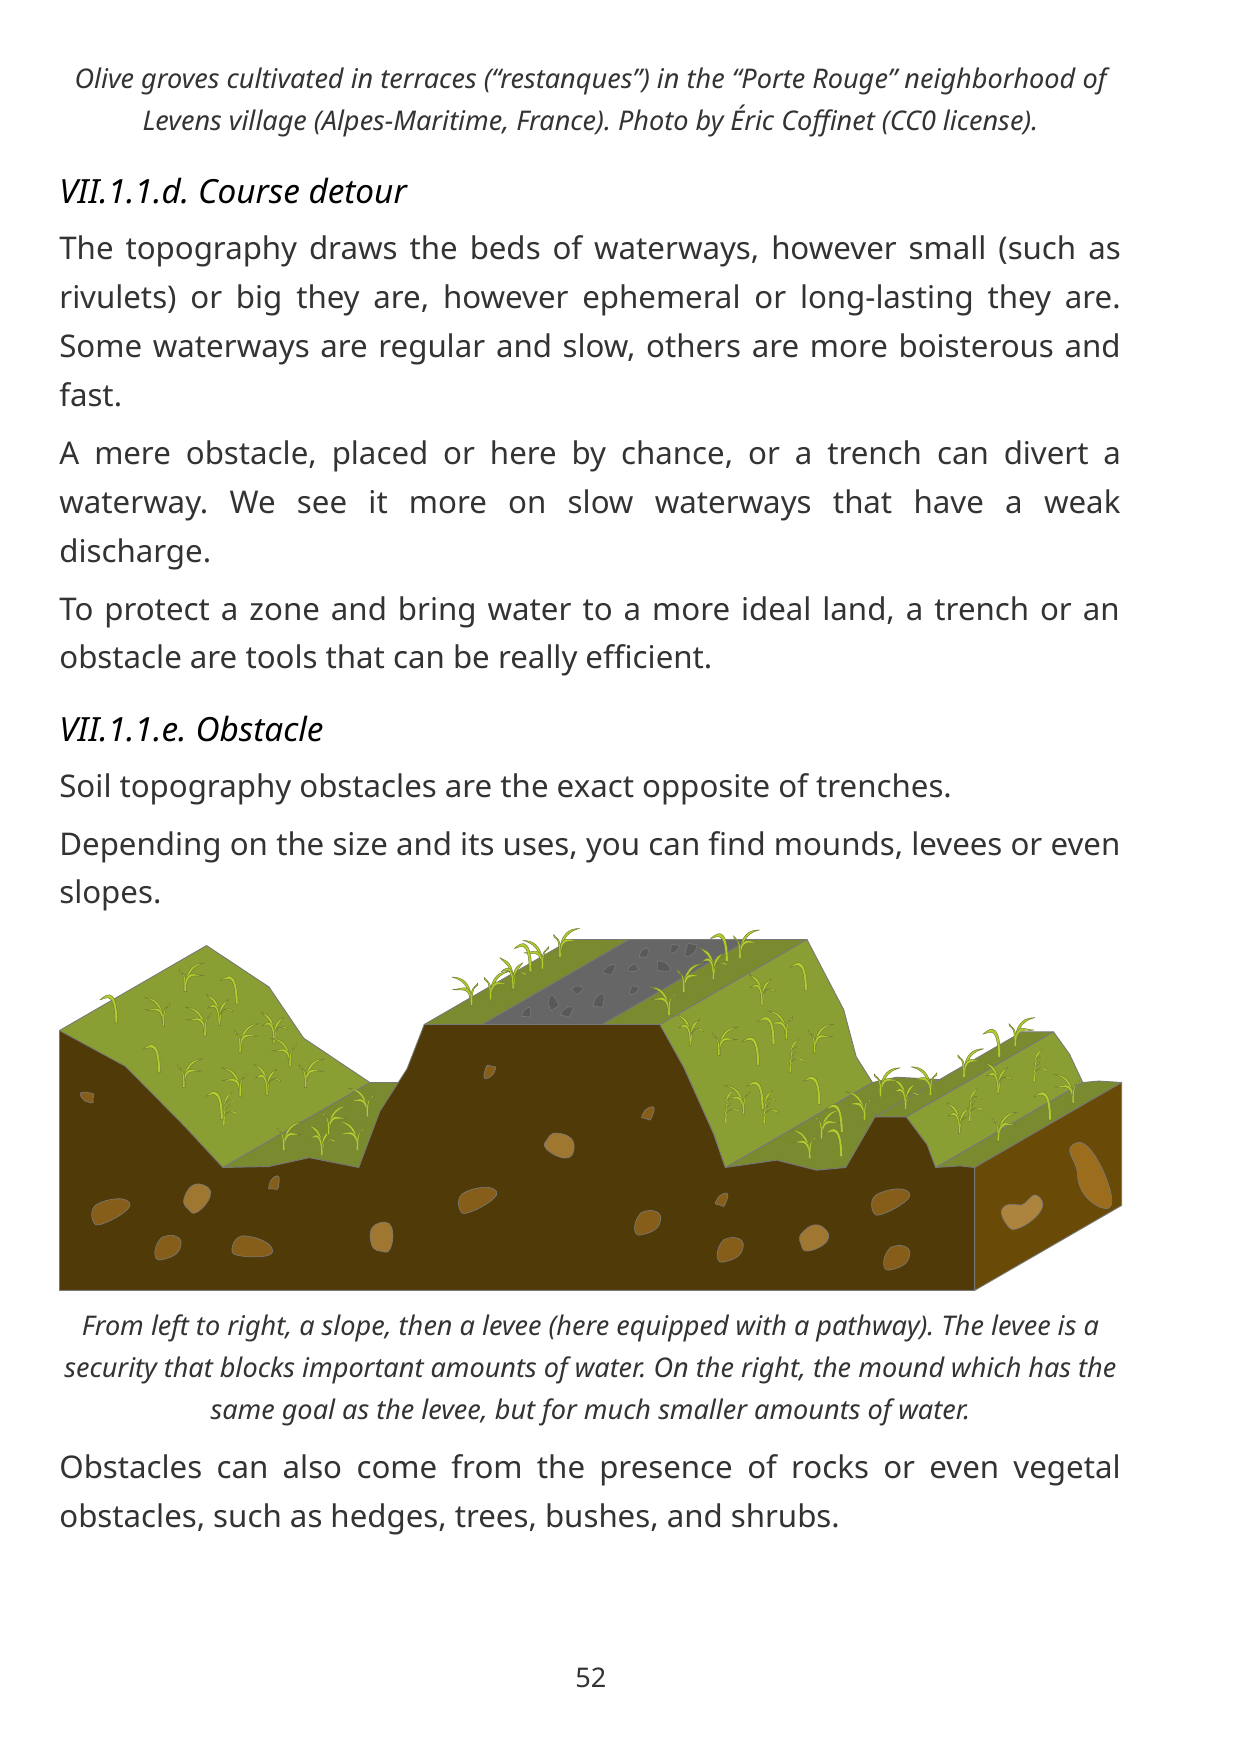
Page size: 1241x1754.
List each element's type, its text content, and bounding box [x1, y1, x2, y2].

text Olive groves cultivated in terraces (“restanques”) in the “Porte Rouge” neighborhood of Levens village (Alpes-Maritime, France). Photo by Éric Coffinet (CC0 license). [59, 59, 1122, 138]
text To protect a zone and bring water to a more ideal land, a trench or an obstacle are tools that can be really efficient. [59, 586, 1122, 678]
text The topography draws the beds of waterways, however small (such as rivulets) or big they are, however ephemeral or long-lasting they are. Some waterways are regular and slow, others are more boisterous and fast. [59, 226, 1122, 416]
subtitle Course detour [59, 168, 1122, 213]
text Obstacles can also come from the presence of rocks or even vegetal obstacles, such as hedges, trees, bushes, and shrubs. [59, 1445, 1122, 1537]
text Depending on the size and its uses, you can find mounds, levees or even slopes. [59, 821, 1122, 913]
subtitle Obstacle [59, 706, 1122, 751]
text From left to right, a slope, then a levee (here equipped with a pathway). The levee is a security that blocks important amounts of water. On the right, the mound which has the same goal as the levee, but for much smaller amounts of water. [59, 1306, 1122, 1428]
text A mere obstacle, placed or here by chance, or a trench can divert a waterway. We see it more on slow waterways that have a weak discharge. [59, 431, 1122, 571]
text Soil topography obstacles are the exact opposite of trenches. [59, 764, 1122, 806]
